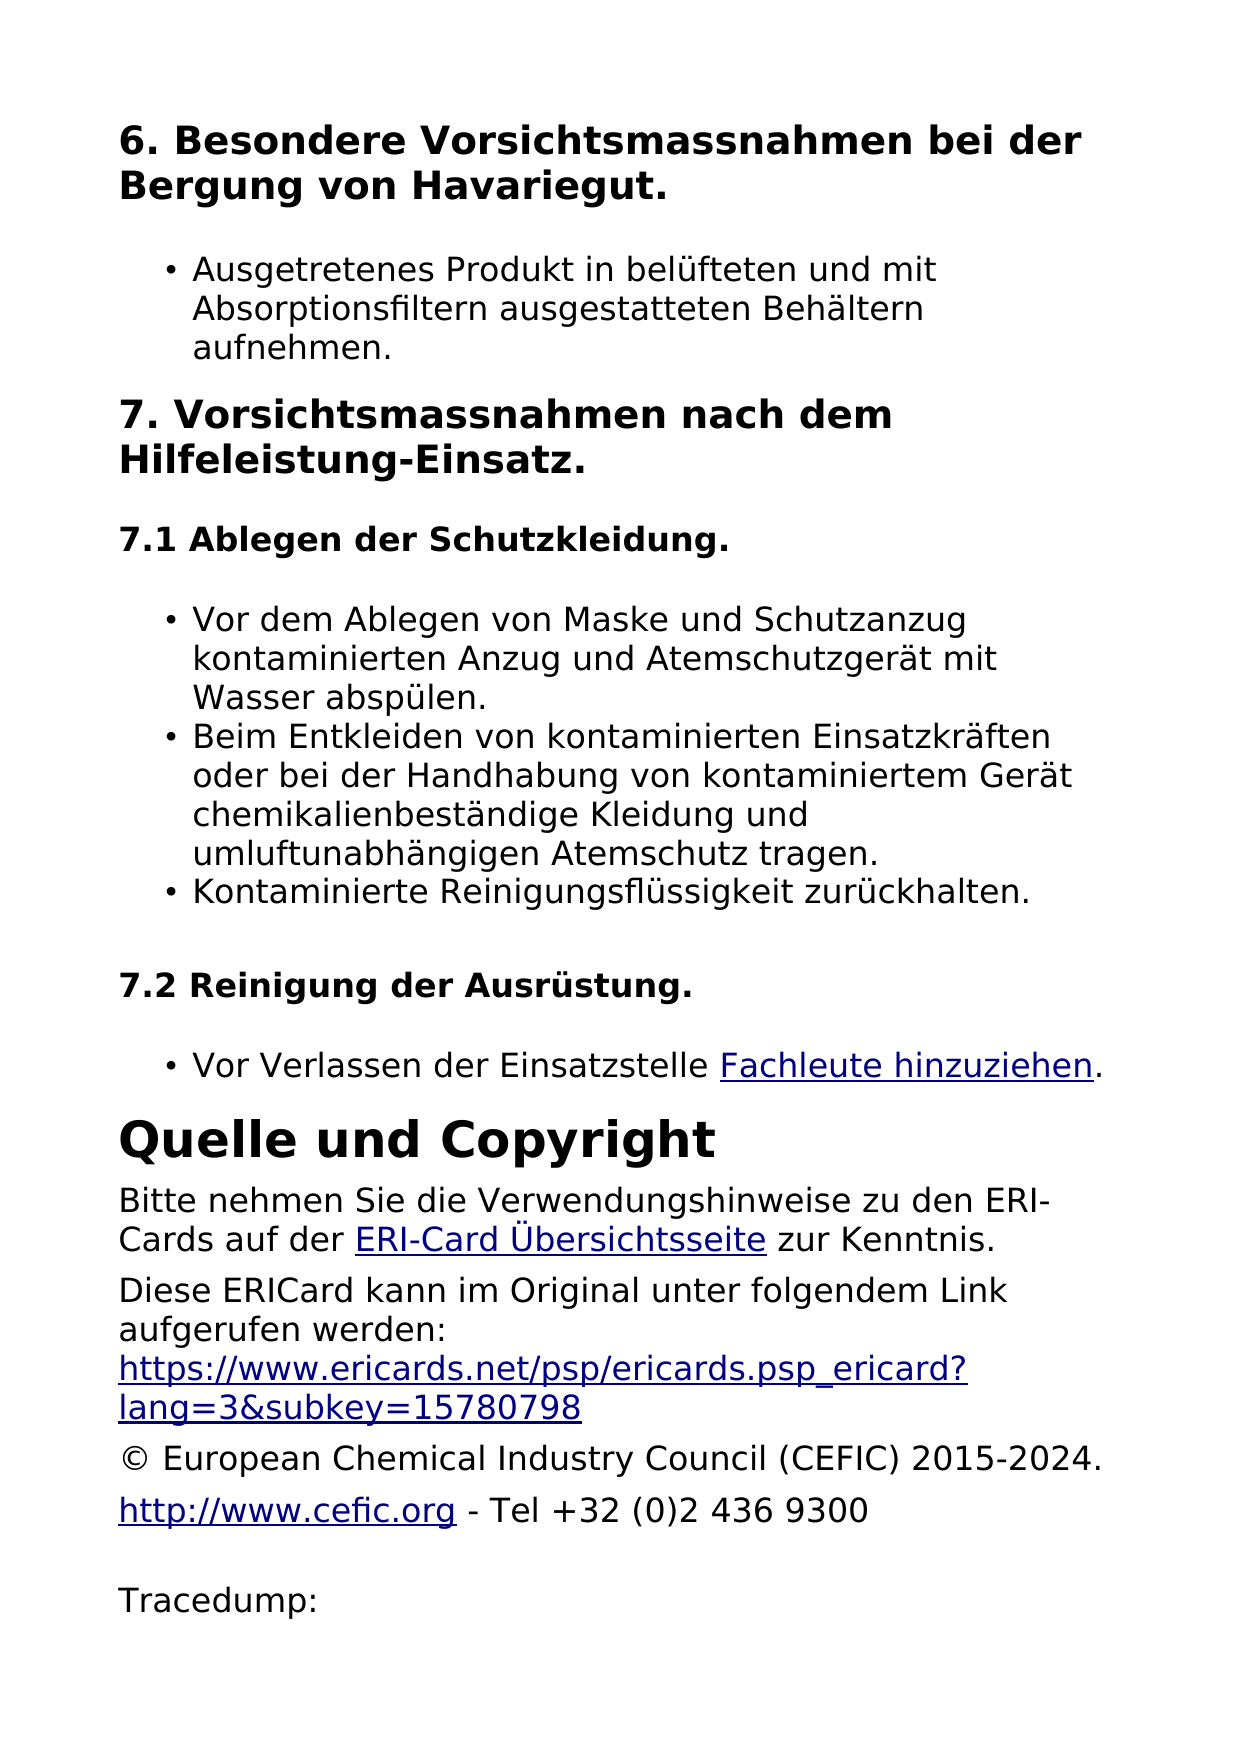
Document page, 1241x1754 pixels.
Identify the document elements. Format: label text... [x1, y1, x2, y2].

list Vor Verlassen der Einsatzstelle Fachleute hinzuziehen. [177, 1047, 1122, 1086]
subtitle 7.2 Reinigung der Ausrüstung. [118, 966, 1122, 1005]
text Bitte nehmen Sie die Verwendungshinweise zu den ERI-Cards auf der ERI-Card Übersichtsseite zur Kenntnis. [118, 1182, 1122, 1259]
list Kontaminierte Reinigungsflüssigkeit zurückhalten. [177, 873, 1122, 912]
text © European Chemical Industry Council (CEFIC) 2015-2024. [118, 1440, 1122, 1478]
text http://www.cefic.org - Tel +32 (0)2 436 9300 [118, 1491, 1122, 1530]
list Vor dem Ablegen von Maske und Schutzanzug kontaminierten Anzug und Atemschutzgerät mit Wasser abspülen. [177, 601, 1122, 717]
subtitle 7. Vorsichtsmassnahmen nach dem Hilfeleistung-Einsatz. [118, 392, 1122, 482]
text Diese ERICard kann im Original unter folgendem Link aufgerufen werden: https://www.ericards.net/psp/ericards.psp_ericard?lang=3&subkey=15780798 [118, 1272, 1122, 1427]
list Ausgetretenes Produkt in belüfteten und mit Absorptionsfiltern ausgestatteten Behältern aufnehmen. [177, 251, 1122, 367]
subtitle 7.1 Ablegen der Schutzkleidung. [118, 520, 1122, 559]
subtitle Quelle und Copyright [118, 1111, 1122, 1169]
list Beim Entkleiden von kontaminierten Einsatzkräften oder bei der Handhabung von kontaminiertem Gerät chemikalienbeständige Kleidung und umluftunabhängigen Atemschutz tragen. [177, 717, 1122, 873]
subtitle 6. Besondere Vorsichtsmassnahmen bei der Bergung von Havariegut. [118, 118, 1122, 208]
text Tracedump: [118, 1542, 1122, 1620]
